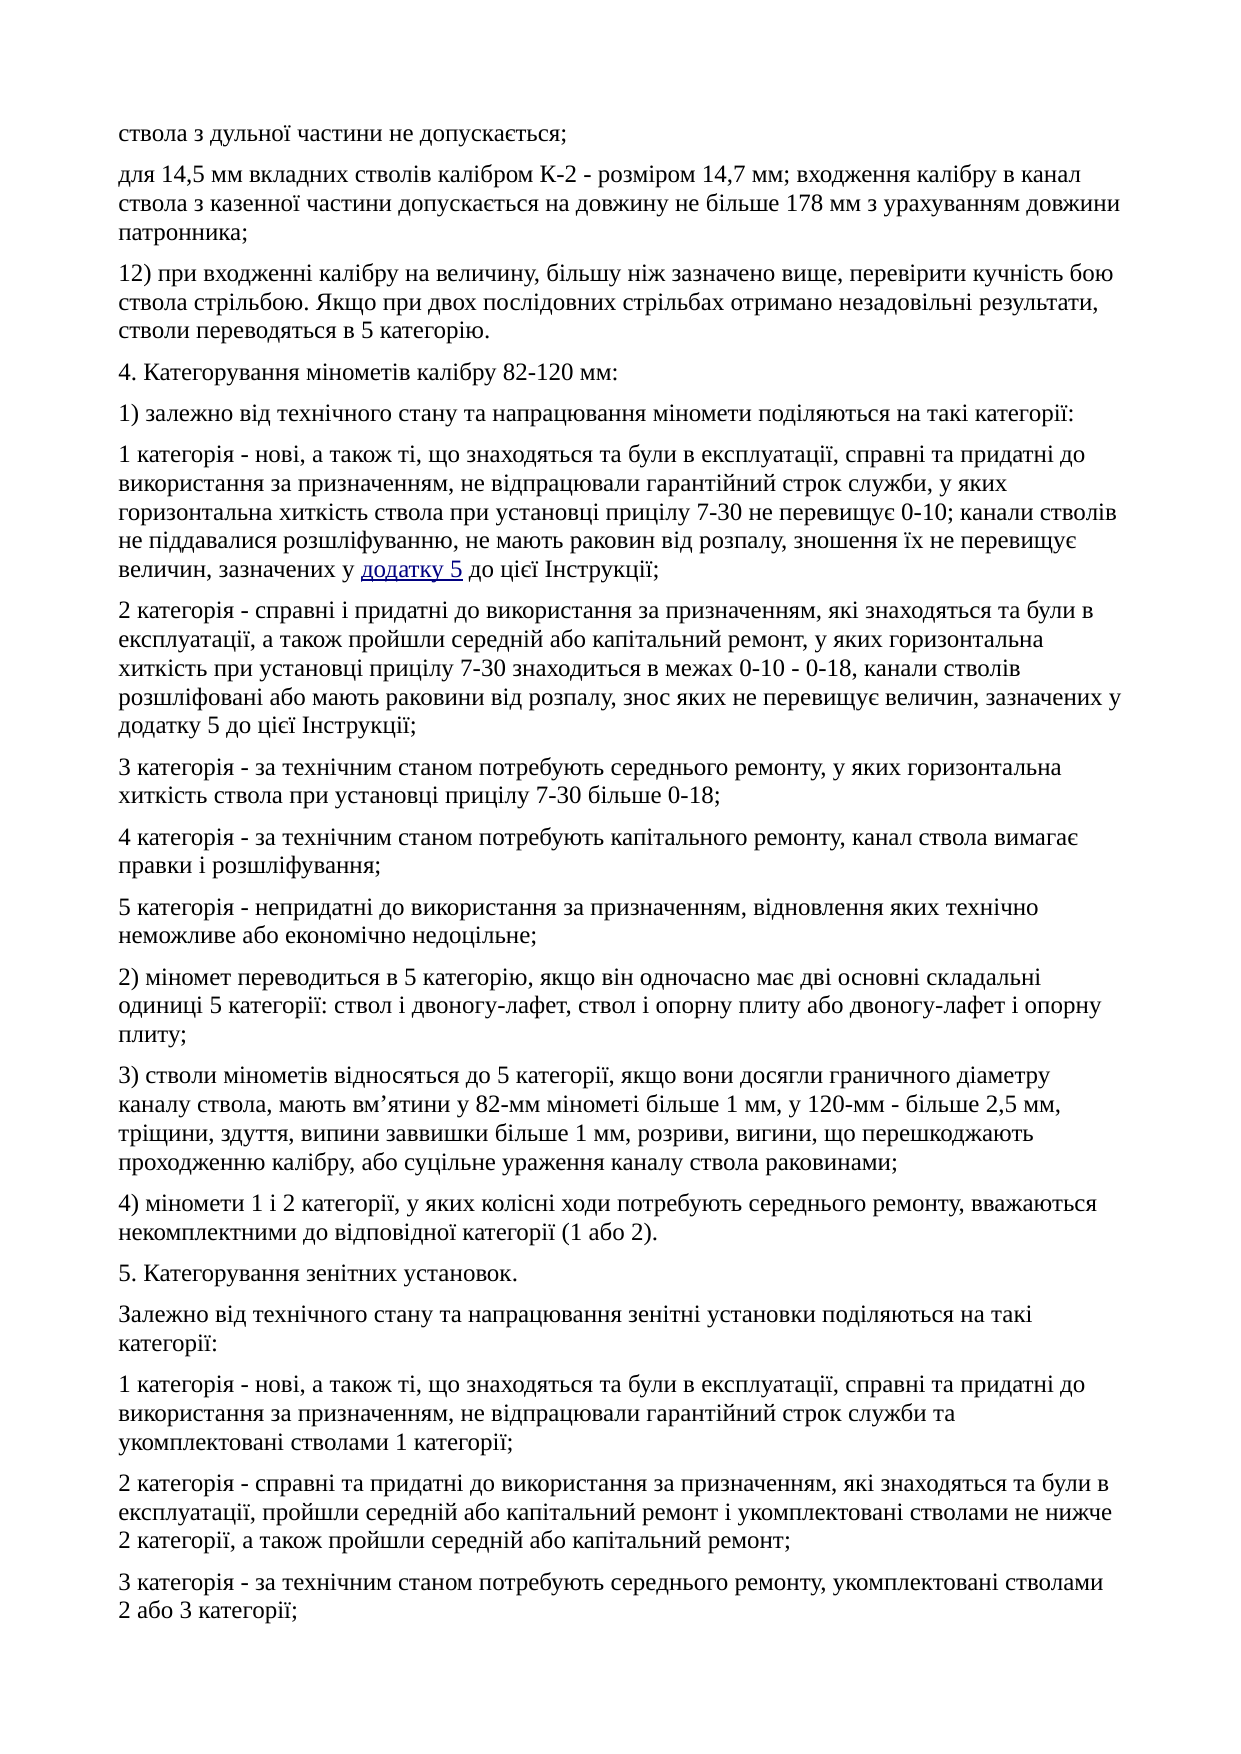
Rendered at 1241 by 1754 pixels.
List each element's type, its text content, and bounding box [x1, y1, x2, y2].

text 2 категорія - справні та придатні до використання за призначенням, які знаходяться та були в експлуатації, пройшли середній або капітальний ремонт і укомплектовані стволами не нижче 2 категорії, а також пройшли середній або капітальний ремонт; [118, 1468, 1122, 1554]
text для 14,5 мм вкладних стволів калібром К-2 - розміром 14,7 мм; входження калібру в канал ствола з казенної частини допускається на довжину не більше 178 мм з урахуванням довжини патронника; [118, 159, 1122, 246]
text 1 категорія - нові, а також ті, що знаходяться та були в експлуатації, справні та придатні до використання за призначенням, не відпрацювали гарантійний строк служби та укомплектовані стволами 1 категорії; [118, 1369, 1122, 1456]
text 2 категорія - справні і придатні до використання за призначенням, які знаходяться та були в експлуатації, а також пройшли середній або капітальний ремонт, у яких горизонтальна хиткість при установці прицілу 7-30 знаходиться в межах 0-10 - 0-18, канали стволів розшліфовані або мають раковини від розпалу, знос яких не перевищує величин, зазначених у додатку 5 до цієї Інструкції; [118, 596, 1122, 739]
text 3) стволи мінометів відносяться до 5 категорії, якщо вони досягли граничного діаметру каналу ствола, мають вм’ятини у 82-мм мінометі більше 1 мм, у 120-мм - більше 2,5 мм, тріщини, здуття, випини заввишки більше 1 мм, розриви, вигини, що перешкоджають проходженню калібру, або суцільне ураження каналу ствола раковинами; [118, 1061, 1122, 1176]
text Залежно від технічного стану та напрацювання зенітні установки поділяються на такі категорії: [118, 1299, 1122, 1357]
text 4 категорія - за технічним станом потребують капітального ремонту, канал ствола вимагає правки і розшліфування; [118, 822, 1122, 879]
text 5. Категорування зенітних установок. [118, 1258, 1122, 1287]
text 1) залежно від технічного стану та напрацювання міномети поділяються на такі категорії: [118, 398, 1122, 427]
text 1 категорія - нові, а також ті, що знаходяться та були в експлуатації, справні та придатні до використання за призначенням, не відпрацювали гарантійний строк служби, у яких горизонтальна хиткість ствола при установці прицілу 7-30 не перевищує 0-10; канали стволів не піддавалися розшліфуванню, не мають раковин від розпалу, зношення їх не перевищує величин, зазначених у додатку 5 до цієї Інструкції; [118, 439, 1122, 583]
text 3 категорія - за технічним станом потребують середнього ремонту, укомплектовані стволами 2 або 3 категорії; [118, 1567, 1122, 1624]
text 4. Категорування мінометів калібру 82-120 мм: [118, 357, 1122, 386]
text 12) при входженні калібру на величину, більшу ніж зазначено вище, перевірити кучність бою ствола стрільбою. Якщо при двох послідовних стрільбах отримано незадовільні результати, стволи переводяться в 5 категорію. [118, 258, 1122, 344]
text 3 категорія - за технічним станом потребують середнього ремонту, у яких горизонтальна хиткість ствола при установці прицілу 7-30 більше 0-18; [118, 752, 1122, 809]
text 2) міномет переводиться в 5 категорію, якщо він одночасно має дві основні складальні одиниці 5 категорії: ствол і двоногу-лафет, ствол і опорну плиту або двоногу-лафет і опорну плиту; [118, 962, 1122, 1048]
text 4) міномети 1 і 2 категорії, у яких колісні ходи потребують середнього ремонту, вважаються некомплектними до відповідної категорії (1 або 2). [118, 1188, 1122, 1246]
text 5 категорія - непридатні до використання за призначенням, відновлення яких технічно неможливе або економічно недоцільне; [118, 892, 1122, 949]
text ствола з дульної частини не допускається; [118, 118, 1122, 147]
